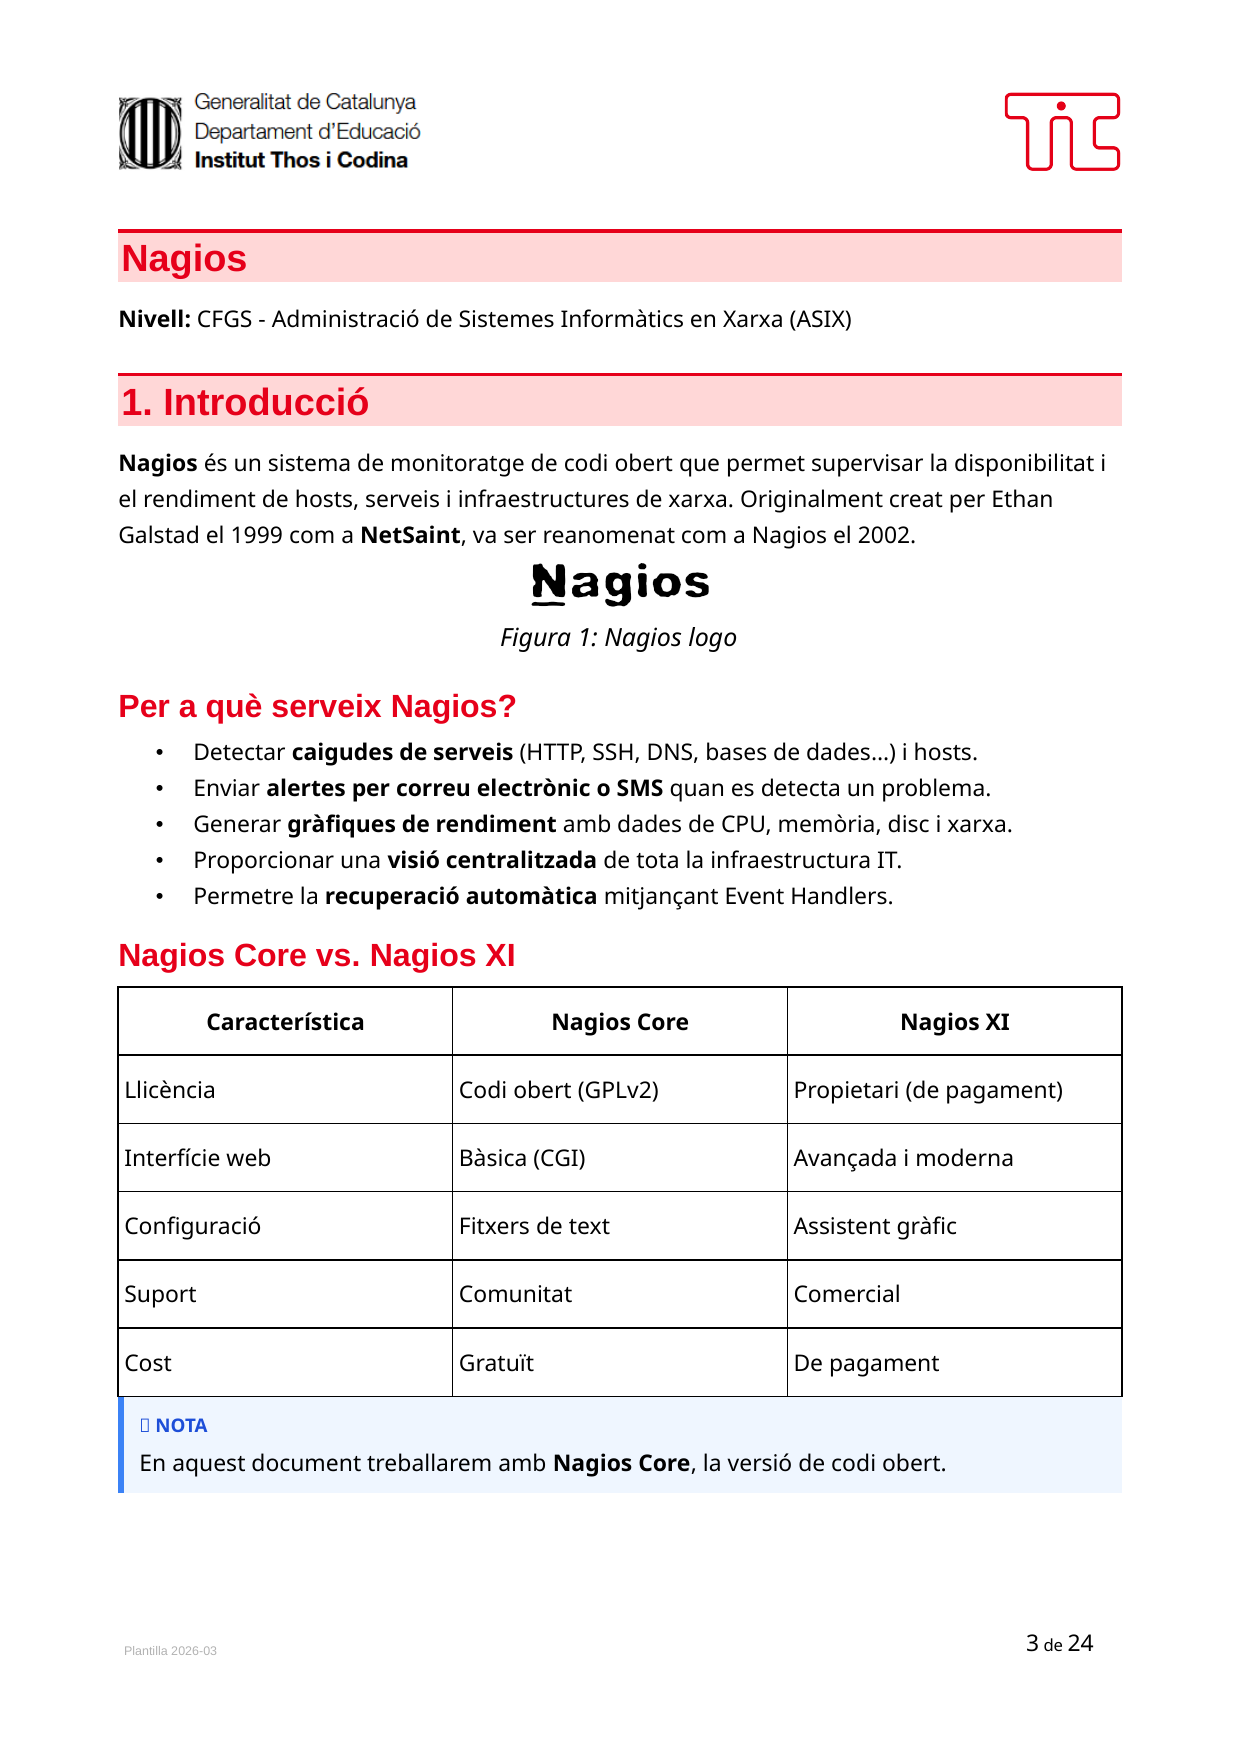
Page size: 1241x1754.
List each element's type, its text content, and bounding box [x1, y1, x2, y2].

table_header Característica [119, 988, 452, 1054]
table_cell Bàsica (CGI) [453, 1124, 787, 1191]
text Nivell: CFGS - Administració de Sistemes Informàtics en Xarxa (ASIX) [118, 303, 1122, 334]
subtitle 1. Introducció [118, 376, 1122, 426]
text Figura 1: Nagios logo [118, 619, 1122, 653]
text En aquest document treballarem amb Nagios Core, la versió de codi obert. [124, 1432, 1122, 1493]
list Permetre la recuperació automàtica mitjançant Event Handlers. [156, 880, 1122, 911]
subtitle Per a què serveix Nagios? [118, 687, 1122, 724]
table_cell Comunitat [453, 1261, 787, 1327]
picture [531, 563, 709, 607]
picture [118, 92, 422, 171]
table_header Nagios XI [788, 988, 1121, 1054]
table_cell Propietari (de pagament) [788, 1056, 1121, 1123]
table_cell Configuració [119, 1192, 452, 1259]
table_cell Gratuït [453, 1329, 787, 1396]
table_cell Cost [119, 1329, 452, 1396]
text Nagios és un sistema de monitoratge de codi obert que permet supervisar la disponibilitat i el rendiment de hosts, serveis i infraestructures de xarxa. Originalment creat per Ethan Galstad el 1999 com a NetSaint, va ser reanomenat com a Nagios el 2002. [118, 447, 1122, 550]
table_cell Comercial [788, 1261, 1121, 1327]
table_cell Assistent gràfic [788, 1192, 1121, 1259]
picture [1004, 92, 1123, 171]
table_cell Suport [119, 1261, 452, 1327]
table_cell De pagament [788, 1329, 1121, 1396]
table_header Nagios Core [453, 988, 787, 1054]
list Detectar caigudes de serveis (HTTP, SSH, DNS, bases de dades…) i hosts. [156, 736, 1122, 767]
table_cell Avançada i moderna [788, 1124, 1121, 1191]
table_cell Llicència [119, 1056, 452, 1123]
list Proporcionar una visió centralitzada de tota la infraestructura IT. [156, 844, 1122, 875]
subtitle Nagios [118, 233, 1122, 282]
table_cell Codi obert (GPLv2) [453, 1056, 787, 1123]
list Generar gràfiques de rendiment amb dades de CPU, memòria, disc i xarxa. [156, 808, 1122, 839]
table_cell Fitxers de text [453, 1192, 787, 1259]
table_cell Interfície web [119, 1124, 452, 1191]
text 💡 NOTA [124, 1397, 1122, 1432]
subtitle Nagios Core vs. Nagios XI [118, 937, 1122, 974]
list Enviar alertes per correu electrònic o SMS quan es detecta un problema. [156, 772, 1122, 803]
